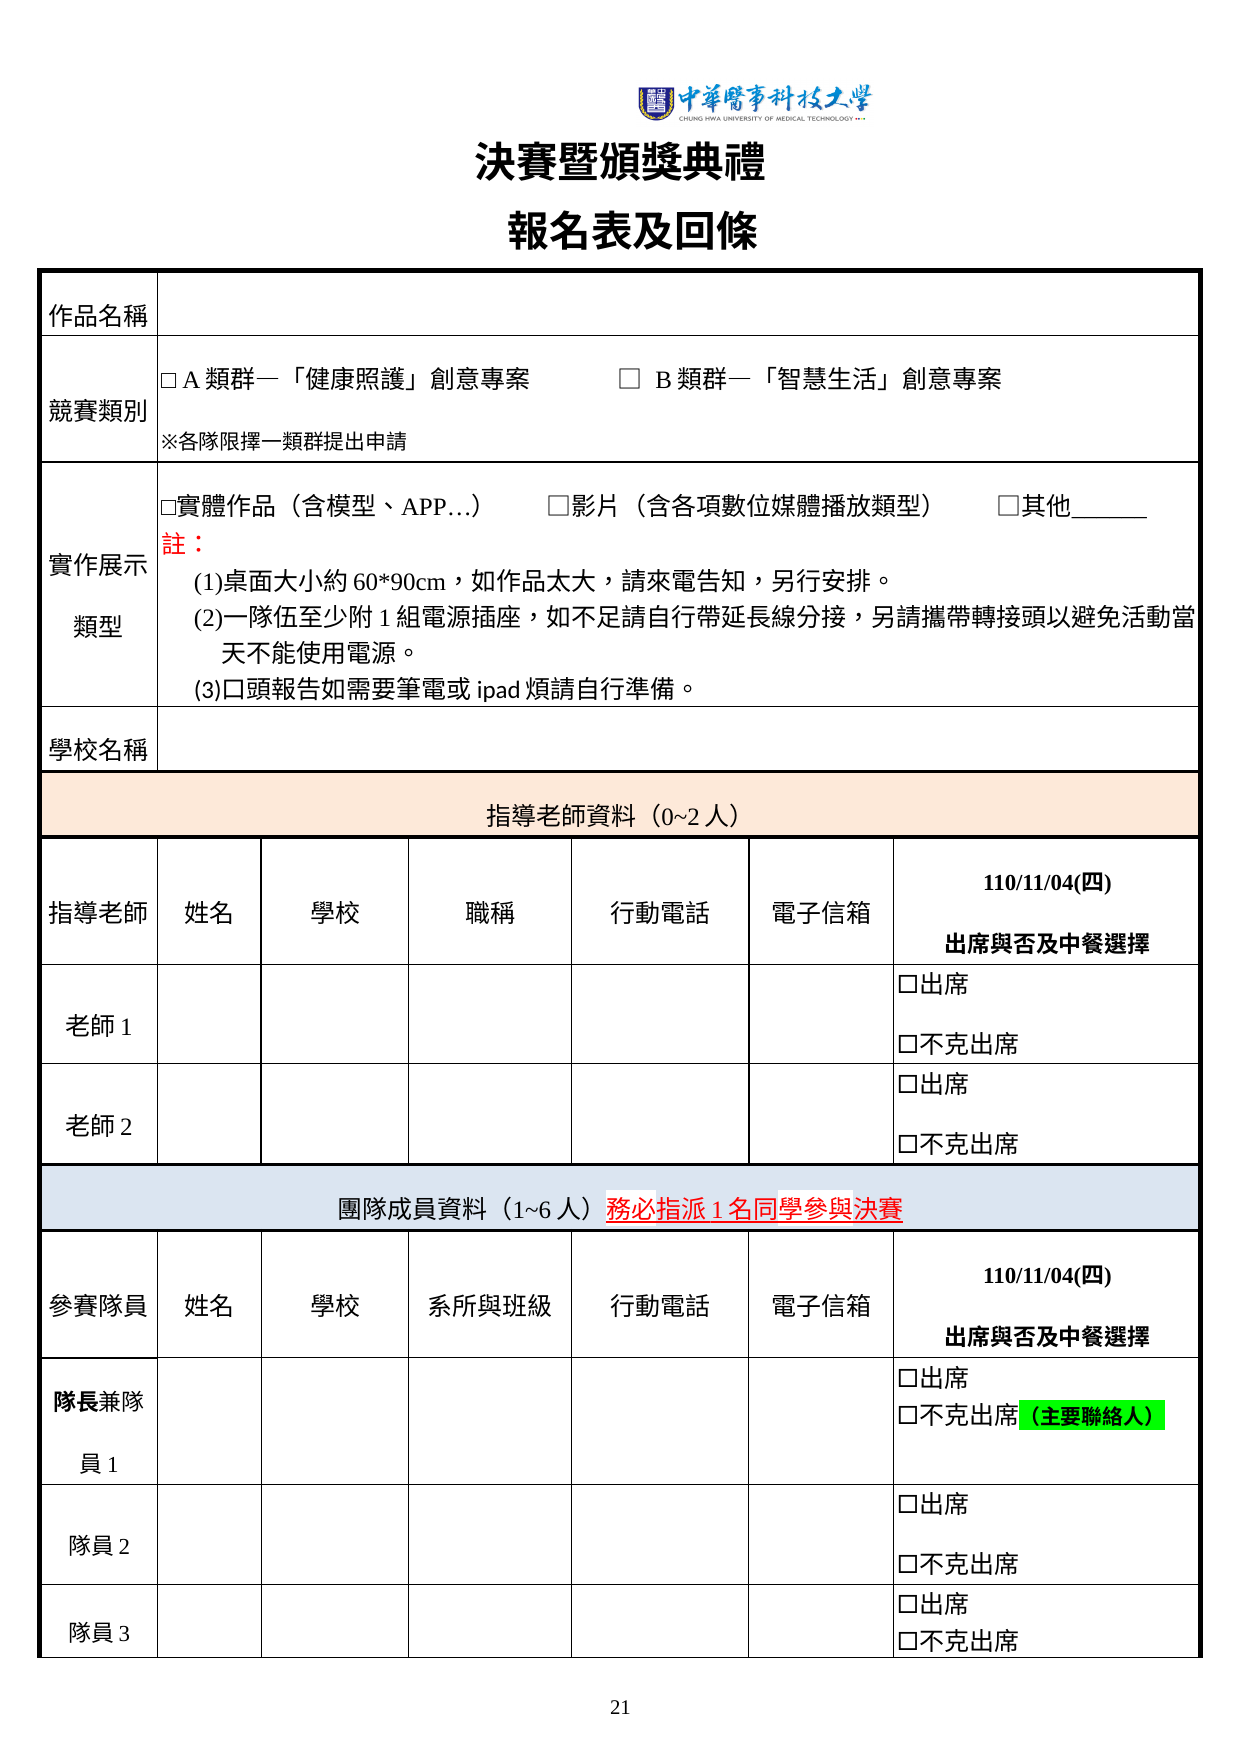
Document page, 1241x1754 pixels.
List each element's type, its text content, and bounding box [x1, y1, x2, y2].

table_cell 老師1 [42, 965, 157, 1063]
table_cell 系所與班級 [409, 1232, 571, 1357]
text 決賽暨頒獎典禮 [59, 129, 1181, 189]
table_cell 學校 [262, 839, 408, 963]
table_cell 電子信箱 [750, 839, 893, 963]
table_cell 出席 不克出席（主要聯絡人） [894, 1358, 1198, 1484]
table_cell [572, 1064, 748, 1163]
table_cell 姓名 [158, 1232, 261, 1357]
table_header 作品名稱 [42, 273, 157, 335]
table_cell 團隊成員資料（1~6人）務必指派1名同學參與決賽 [42, 1166, 1198, 1229]
table_cell [262, 965, 408, 1063]
table_cell 隊長兼隊員1 [42, 1359, 157, 1484]
table_cell [262, 1485, 408, 1584]
table_cell 110/11/04(四) 出席與否及中餐選擇 [894, 839, 1198, 963]
text 報名表及回條 [59, 198, 1181, 259]
table_cell [572, 1485, 748, 1584]
table_cell 指導老師資料（0~2人） [42, 773, 1198, 835]
table_cell 隊員2 [42, 1485, 157, 1584]
table_cell [158, 707, 1198, 770]
table_cell [158, 1585, 261, 1657]
table_cell 實作展示類型 [42, 463, 157, 706]
table_cell 110/11/04(四) 出席與否及中餐選擇 [894, 1232, 1198, 1357]
table_cell 行動電話 [572, 1232, 748, 1357]
table_cell 職稱 [409, 839, 571, 963]
table_cell [749, 1485, 893, 1584]
table_cell [158, 1485, 261, 1584]
table_cell 隊員3 [42, 1585, 157, 1657]
table_cell 參賽隊員 [42, 1232, 157, 1357]
table_cell 出席 不克出席 [894, 1485, 1198, 1584]
table_cell □ A類群—「健康照護」創意專案 □ B類群—「智慧生活」創意專案 ※各隊限擇一類群提出申請 [158, 336, 1198, 461]
table_cell □實體作品（含模型、APP…） □影片（含各項數位媒體播放類型） □其他______ 註： (1)桌面大小約60*90cm，如作品太大，請來電告知，另行安排。 (2)一隊伍至少附1組電源插座，如不足請自行帶延長線分接，另請攜帶轉接頭以避免活動當天不能使用電源。 (3)口頭報告如需要筆電或ipad煩請自行準備。 [158, 463, 1198, 706]
table_cell 競賽類別 [42, 336, 157, 461]
table_cell [572, 965, 748, 1063]
table_cell 出席 不克出席 [894, 1064, 1198, 1163]
table_cell 學校 [262, 1232, 408, 1357]
table_cell 學校名稱 [42, 707, 157, 770]
table_cell 電子信箱 [749, 1232, 893, 1357]
table_cell 老師2 [42, 1064, 157, 1163]
table_cell [749, 1585, 893, 1657]
table_cell 出席 不克出席 [894, 1585, 1198, 1657]
table_cell 指導老師 [42, 839, 157, 963]
table_cell [750, 1064, 893, 1163]
table_cell [262, 1585, 408, 1657]
table_cell [262, 1064, 408, 1163]
table_cell [409, 1064, 571, 1163]
table_header [158, 273, 1198, 335]
table_cell [572, 1358, 748, 1484]
table_cell [749, 1358, 893, 1484]
table_cell 行動電話 [572, 839, 748, 963]
table_cell [409, 1585, 571, 1657]
table_cell 姓名 [158, 839, 260, 963]
table_cell [750, 965, 893, 1063]
table_cell [409, 1485, 571, 1584]
table_cell [409, 965, 571, 1063]
table_cell [158, 965, 260, 1063]
table_cell [409, 1358, 571, 1484]
table_cell [158, 1064, 260, 1163]
table_cell [572, 1585, 748, 1657]
table_cell [158, 1358, 261, 1484]
table_cell [262, 1358, 408, 1484]
table_cell 出席 不克出席 [894, 965, 1198, 1063]
